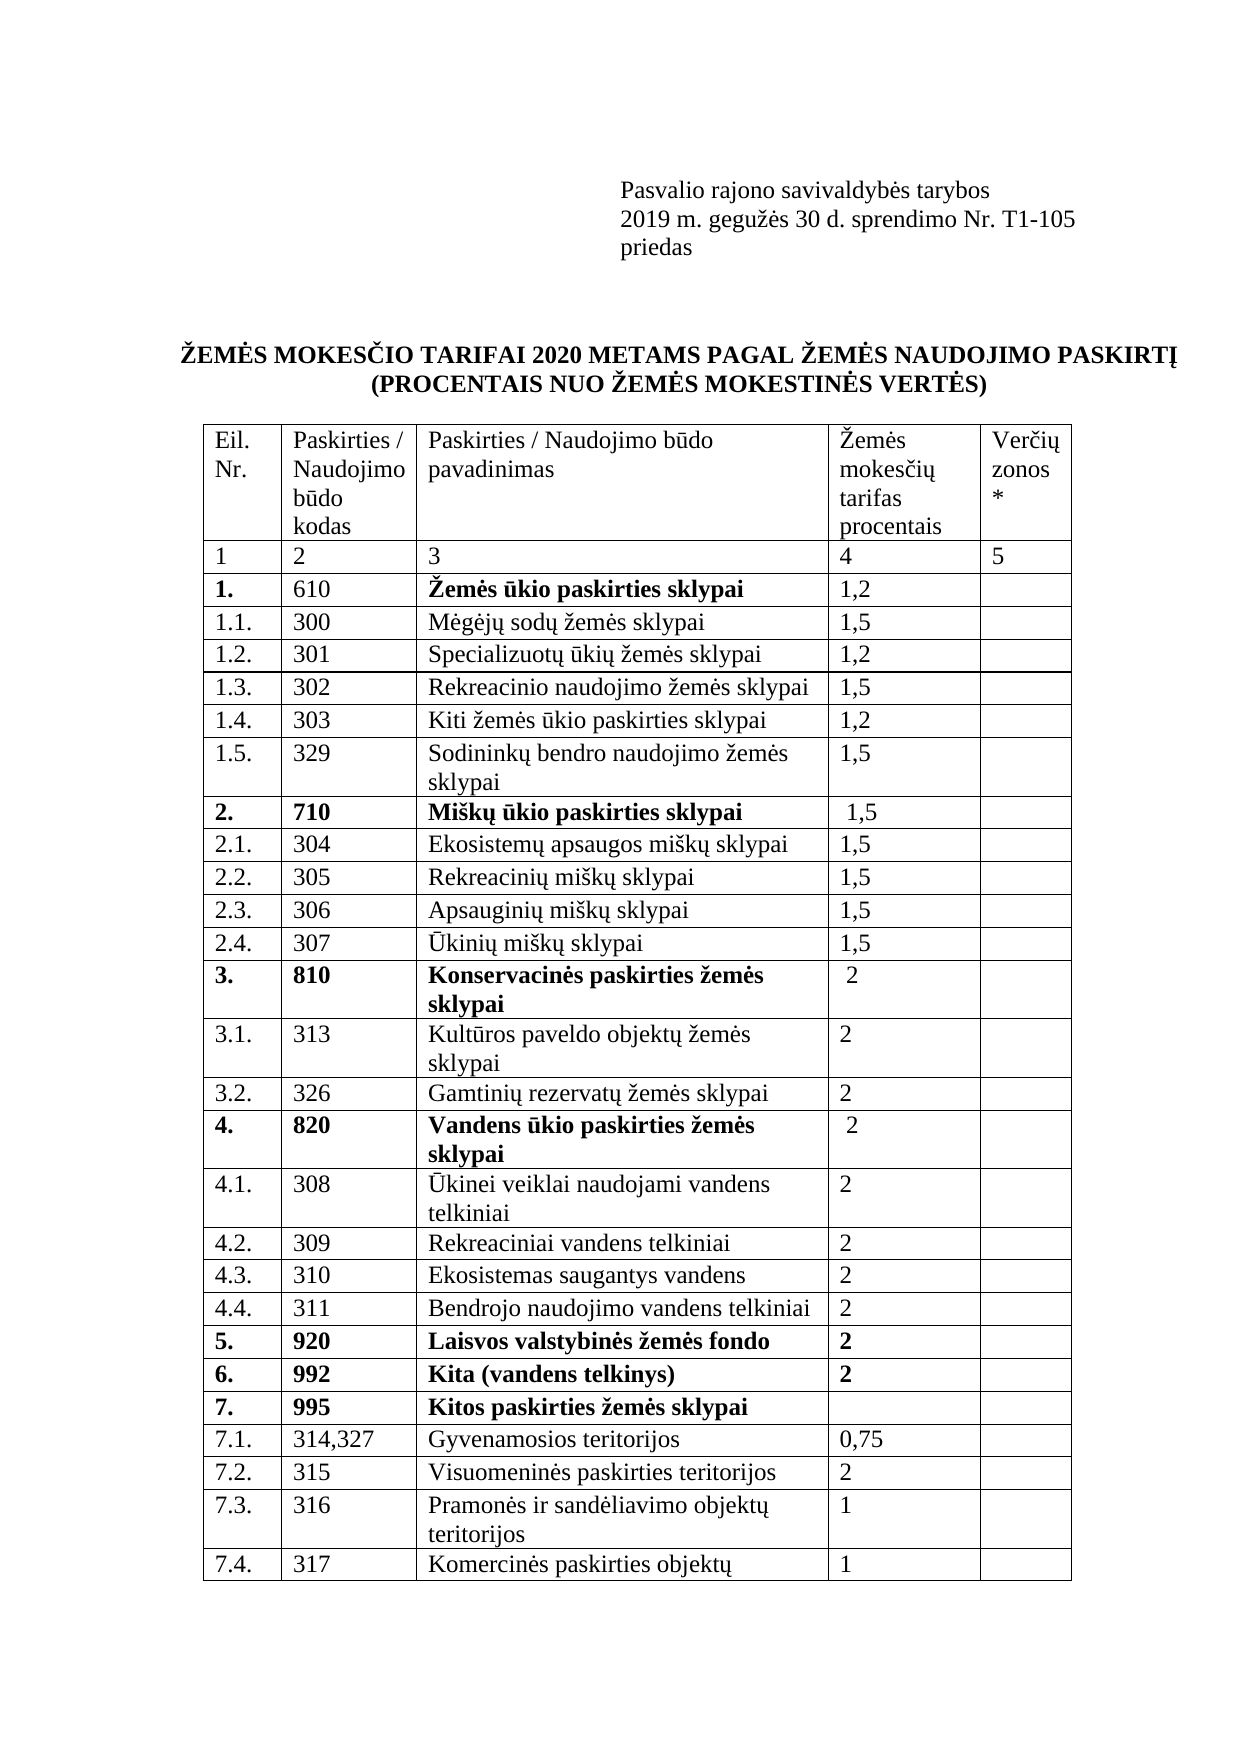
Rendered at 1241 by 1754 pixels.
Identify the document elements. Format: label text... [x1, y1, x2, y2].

table_cell 2 [829, 1019, 980, 1077]
table_cell 4.1. [204, 1169, 281, 1227]
table_cell 2. [204, 797, 281, 828]
table_cell 306 [282, 895, 416, 927]
table_cell Specializuotų ūkių žemės sklypai [417, 640, 828, 671]
table_cell Bendrojo naudojimo vandens telkiniai [417, 1293, 828, 1325]
table_header Paskirties / Naudojimo būdo pavadinimas [417, 425, 828, 540]
table_cell Rekreaciniai vandens telkiniai [417, 1228, 828, 1259]
table_cell Žemės ūkio paskirties sklypai [417, 574, 828, 606]
table_cell Konservacinės paskirties žemės sklypai [417, 961, 828, 1018]
table_cell [981, 1457, 1071, 1489]
table_cell 1.3. [204, 673, 281, 704]
table_cell 2.4. [204, 928, 281, 959]
table_cell 2.1. [204, 829, 281, 861]
text priedas [620, 232, 1181, 261]
table_cell [981, 797, 1071, 828]
table_cell Rekreacinio naudojimo žemės sklypai [417, 673, 828, 704]
table_cell 2 [829, 961, 980, 1018]
table_cell 1,2 [829, 705, 980, 737]
table_cell 0,75 [829, 1425, 980, 1456]
table_cell 2 [829, 1293, 980, 1325]
text Pasvalio rajono savivaldybės tarybos [620, 175, 1181, 204]
table_cell 4.4. [204, 1293, 281, 1325]
table_cell 311 [282, 1293, 416, 1325]
table_cell 1 [829, 1490, 980, 1548]
table_cell 1.5. [204, 738, 281, 796]
table_cell 1. [204, 574, 281, 606]
table_cell 2 [829, 1326, 980, 1358]
table_cell 5. [204, 1326, 281, 1358]
table_cell Rekreacinių miškų sklypai [417, 862, 828, 894]
table_cell [981, 1359, 1071, 1391]
table_header Žemės mokesčių tarifas procentais [829, 425, 980, 540]
text 2019 m. gegužės 30 d. sprendimo Nr. T1-105 [620, 204, 1181, 232]
table_cell 301 [282, 640, 416, 671]
text Žemės mokesčio tarifai 2020 metams pagal žemės naudojimo paskirtį (procentais nuo žemės mokestinės vertės) [177, 340, 1181, 398]
table_cell Mėgėjų sodų žemės sklypai [417, 607, 828, 638]
table_cell 305 [282, 862, 416, 894]
table_cell 3 [417, 541, 828, 573]
table_cell Miškų ūkio paskirties sklypai [417, 797, 828, 828]
table_header Paskirties / Naudojimo būdo kodas [282, 425, 416, 540]
table_cell 2.3. [204, 895, 281, 927]
table_cell Pramonės ir sandėliavimo objektų teritorijos [417, 1490, 828, 1548]
table_cell 4. [204, 1111, 281, 1168]
table_cell 2 [829, 1169, 980, 1227]
table_cell [981, 1293, 1071, 1325]
table_cell 3.1. [204, 1019, 281, 1077]
table_cell Gamtinių rezervatų žemės sklypai [417, 1078, 828, 1109]
table_cell 6. [204, 1359, 281, 1391]
table_cell Kitos paskirties žemės sklypai [417, 1392, 828, 1423]
table_cell 820 [282, 1111, 416, 1168]
table_cell 7.4. [204, 1549, 281, 1580]
table_cell 1,5 [829, 738, 980, 796]
table_cell Ūkinių miškų sklypai [417, 928, 828, 959]
table_cell [981, 1425, 1071, 1456]
table_cell 7.3. [204, 1490, 281, 1548]
table_cell [981, 1392, 1071, 1423]
table_cell 992 [282, 1359, 416, 1391]
table_cell 2 [282, 541, 416, 573]
table_cell Vandens ūkio paskirties žemės sklypai [417, 1111, 828, 1168]
table_cell [981, 1019, 1071, 1077]
table_cell 308 [282, 1169, 416, 1227]
table_cell 1.1. [204, 607, 281, 638]
table_cell 309 [282, 1228, 416, 1259]
table_cell 2 [829, 1260, 980, 1292]
table_cell 314,327 [282, 1425, 416, 1456]
table_cell 315 [282, 1457, 416, 1489]
table_cell 2.2. [204, 862, 281, 894]
table_cell 2 [829, 1457, 980, 1489]
table_cell 313 [282, 1019, 416, 1077]
table_cell Komercinės paskirties objektų [417, 1549, 828, 1580]
table_cell Sodininkų bendro naudojimo žemės sklypai [417, 738, 828, 796]
table_cell 810 [282, 961, 416, 1018]
table_cell 326 [282, 1078, 416, 1109]
table_cell [981, 1260, 1071, 1292]
table_cell 4 [829, 541, 980, 573]
table_cell 316 [282, 1490, 416, 1548]
table_cell [981, 673, 1071, 704]
table_cell 3.2. [204, 1078, 281, 1109]
table_cell 307 [282, 928, 416, 959]
table_cell 303 [282, 705, 416, 737]
table_cell 1,5 [829, 862, 980, 894]
table_cell 1.2. [204, 640, 281, 671]
table_cell Kita (vandens telkinys) [417, 1359, 828, 1391]
table_cell [981, 1169, 1071, 1227]
table_cell [981, 895, 1071, 927]
table_cell 2 [829, 1359, 980, 1391]
table_cell 1 [829, 1549, 980, 1580]
table_cell 2 [829, 1228, 980, 1259]
table_cell 304 [282, 829, 416, 861]
table_cell [829, 1392, 980, 1423]
table_cell 302 [282, 673, 416, 704]
table_cell Ekosistemas saugantys vandens [417, 1260, 828, 1292]
table_cell 310 [282, 1260, 416, 1292]
table_cell [981, 574, 1071, 606]
table_cell [981, 607, 1071, 638]
table_cell 1.4. [204, 705, 281, 737]
table_cell [981, 1078, 1071, 1109]
table_cell 2 [829, 1078, 980, 1109]
table_cell 610 [282, 574, 416, 606]
table_cell [981, 928, 1071, 959]
table_cell [981, 1549, 1071, 1580]
table_cell Kiti žemės ūkio paskirties sklypai [417, 705, 828, 737]
table_cell [981, 1490, 1071, 1548]
table_cell 7. [204, 1392, 281, 1423]
table_cell Ekosistemų apsaugos miškų sklypai [417, 829, 828, 861]
table_cell [981, 862, 1071, 894]
table_cell [981, 640, 1071, 671]
table_cell 1,5 [829, 673, 980, 704]
table_cell [981, 705, 1071, 737]
table_cell 4.3. [204, 1260, 281, 1292]
table_cell 317 [282, 1549, 416, 1580]
table_cell 300 [282, 607, 416, 638]
table_cell 5 [981, 541, 1071, 573]
table_cell [981, 1111, 1071, 1168]
table_cell 7.2. [204, 1457, 281, 1489]
table_header Verčių zonos * [981, 425, 1071, 540]
table_cell [981, 829, 1071, 861]
table_cell 1,5 [829, 928, 980, 959]
table_cell 710 [282, 797, 416, 828]
table_cell 1,5 [829, 797, 980, 828]
table_cell Visuomeninės paskirties teritorijos [417, 1457, 828, 1489]
table_cell Ūkinei veiklai naudojami vandens telkiniai [417, 1169, 828, 1227]
table_cell 1,2 [829, 574, 980, 606]
table_cell 2 [829, 1111, 980, 1168]
table_cell 920 [282, 1326, 416, 1358]
table_cell 1,5 [829, 829, 980, 861]
table_cell Gyvenamosios teritorijos [417, 1425, 828, 1456]
table_cell [981, 1228, 1071, 1259]
table_cell 4.2. [204, 1228, 281, 1259]
table_cell [981, 738, 1071, 796]
table_cell 1,5 [829, 607, 980, 638]
table_cell 3. [204, 961, 281, 1018]
table_cell 1 [204, 541, 281, 573]
table_cell 329 [282, 738, 416, 796]
table_cell 1,5 [829, 895, 980, 927]
table_header Eil. Nr. [204, 425, 281, 540]
table_cell [981, 1326, 1071, 1358]
table_cell 995 [282, 1392, 416, 1423]
table_cell Laisvos valstybinės žemės fondo [417, 1326, 828, 1358]
table_cell Apsauginių miškų sklypai [417, 895, 828, 927]
table_cell Kultūros paveldo objektų žemės sklypai [417, 1019, 828, 1077]
table_cell 1,2 [829, 640, 980, 671]
table_cell 7.1. [204, 1425, 281, 1456]
table_cell [981, 961, 1071, 1018]
